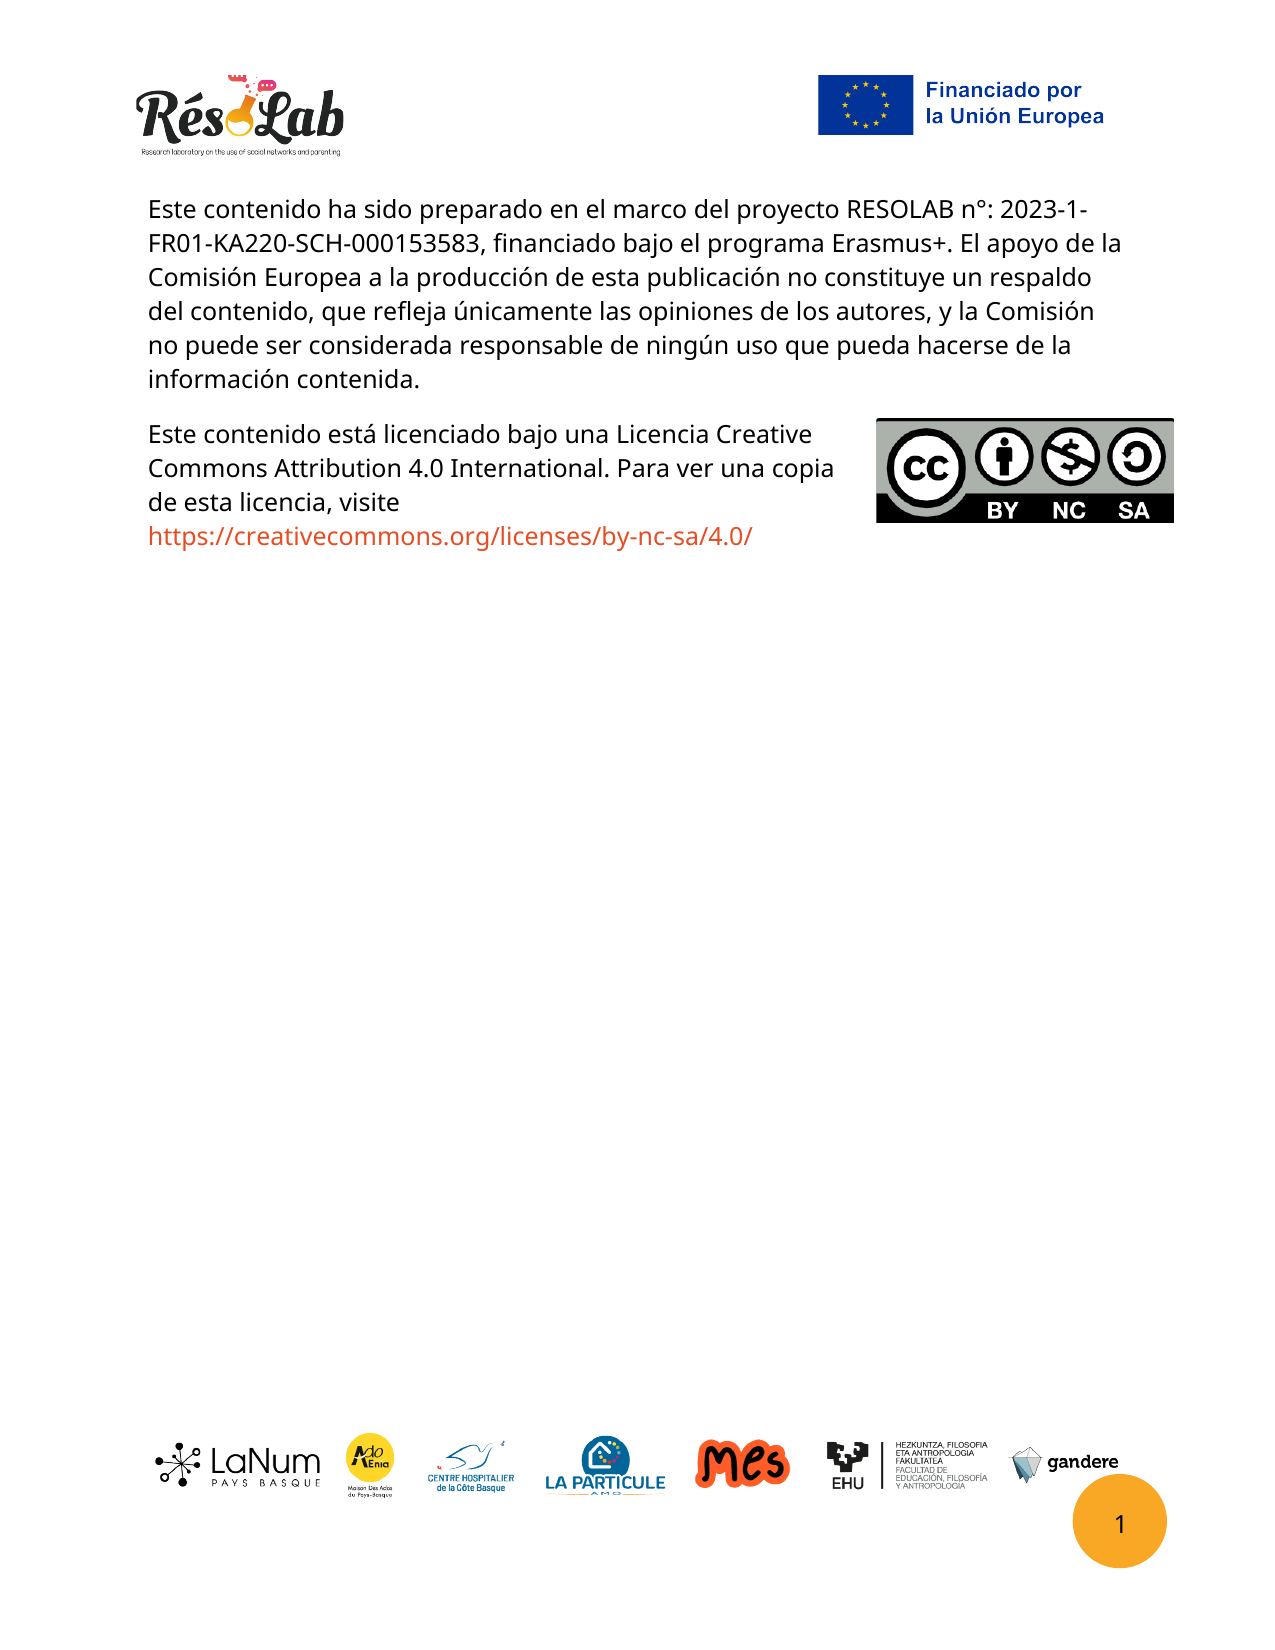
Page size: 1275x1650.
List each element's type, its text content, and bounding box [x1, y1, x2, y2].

picture [136, 75, 344, 158]
picture [147, 1430, 1128, 1500]
text Este contenido ha sido preparado en el marco del proyecto RESOLAB n°: 2023-1-FR01-KA220-SCH-000153583, financiado bajo el programa Erasmus+. El apoyo de la Comisión Europea a la producción de esta publicación no constituye un respaldo del contenido, que refleja únicamente las opiniones de los autores, y la Comisión no puede ser considerada responsable de ningún uso que pueda hacerse de la información contenida. [148, 192, 1127, 396]
text Este contenido está licenciado bajo una Licencia Creative Commons Attribution 4.0 International. Para ver una copia de esta licencia, visite https://creativecommons.org/licenses/by-nc-sa/4.0/ [148, 417, 1127, 553]
picture [813, 75, 1117, 135]
picture [893, 418, 1177, 525]
